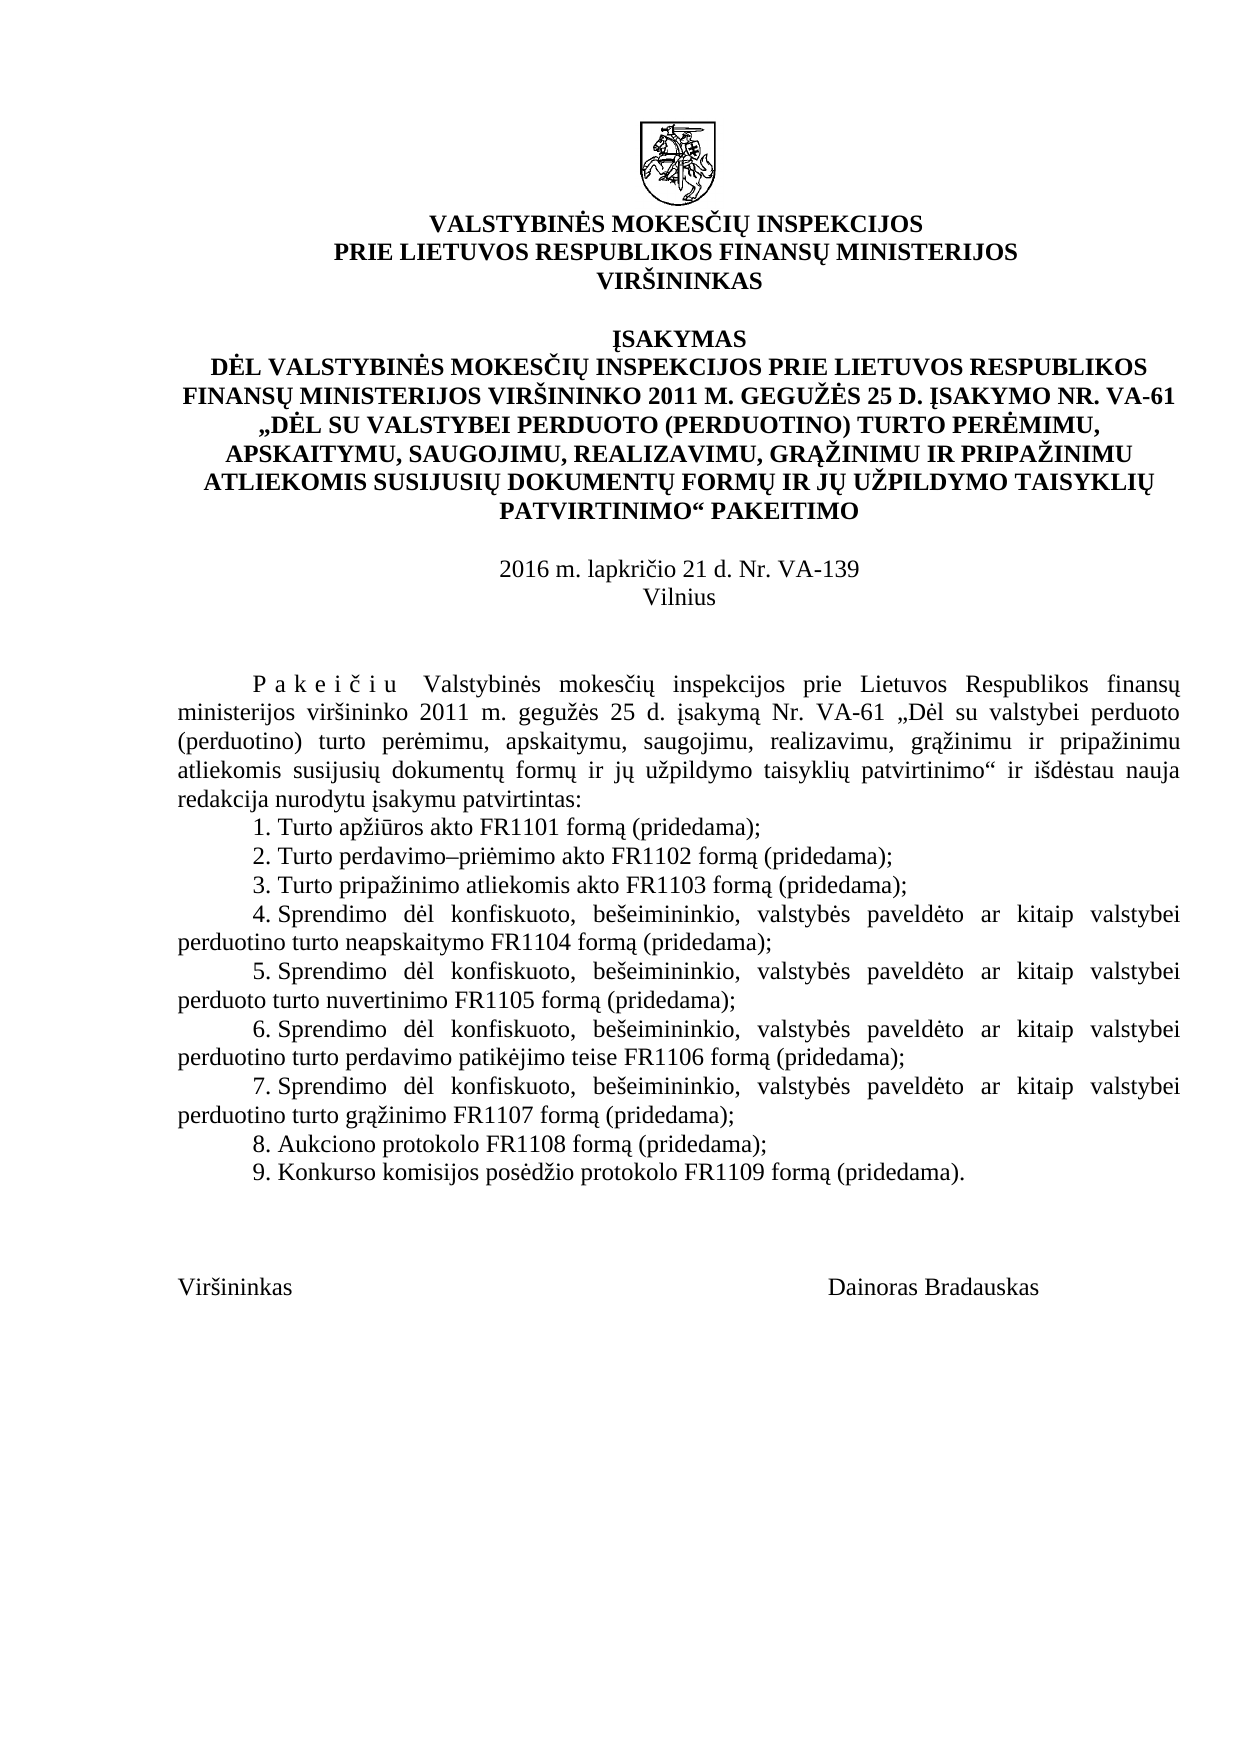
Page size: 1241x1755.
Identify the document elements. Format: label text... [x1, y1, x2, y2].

text 1. Turto apžiūros akto FR1101 formą (pridedama); [177, 812, 1181, 841]
text 8. Aukciono protokolo FR1108 formą (pridedama); [177, 1129, 1181, 1157]
text VALSTYBINĖS MOKESČIŲ INSPEKCIJOS PRIE LIETUVOS RESPUBLIKOS FINANSŲ MINISTERIJOS VIRŠININKAS [177, 209, 1181, 295]
text 4. Sprendimo dėl konfiskuoto, bešeimininkio, valstybės paveldėto ar kitaip valstybei perduotino turto neapskaitymo FR1104 formą (pridedama); [177, 899, 1181, 956]
text 2. Turto perdavimo–priėmimo akto FR1102 formą (pridedama); [177, 841, 1181, 870]
text Pakeičiu Valstybinės mokesčių inspekcijos prie Lietuvos Respublikos finansų ministerijos viršininko 2011 m. gegužės 25 d. įsakymą Nr. VA-61 „Dėl su valstybei perduoto (perduotino) turto perėmimu, apskaitymu, saugojimu, realizavimu, grąžinimu ir pripažinimu atliekomis susijusių dokumentų formų ir jų užpildymo taisyklių patvirtinimo“ ir išdėstau nauja redakcija nurodytu įsakymu patvirtintas: [177, 669, 1181, 812]
text 2016 m. lapkričio 21 d. Nr. VA-139 [177, 554, 1181, 582]
text 9. Konkurso komisijos posėdžio protokolo FR1109 formą (pridedama). [177, 1157, 1181, 1186]
text Vilnius [177, 582, 1181, 611]
text DĖL VALSTYBINĖS MOKESČIŲ INSPEKCIJOS PRIE LIETUVOS RESPUBLIKOS FINANSŲ MINISTERIJOS VIRŠININKO 2011 M. GEGUŽĖS 25 D. ĮSAKYMO NR. va-61 „DĖL SU VALSTYBEI PERDUOTO (PERDUOTINO) TURTO PERĖMIMU, APSKAITYMU, SAUGOJIMU, REALIZAVIMU, GRĄŽINIMU IR PRIPAŽINIMU ATLIEKOMIS SUSIJUSIŲ DOKUMENTŲ FORMŲ IR JŲ UŽPILDYMO TAISYKLIŲ PATVIRTINIMO“ PAKEITIMO [177, 352, 1181, 525]
text ĮSAKYMAS [177, 324, 1181, 352]
text 3. Turto pripažinimo atliekomis akto FR1103 formą (pridedama); [177, 870, 1181, 899]
text Viršininkas Dainoras Bradauskas [177, 1272, 1181, 1301]
text 5. Sprendimo dėl konfiskuoto, bešeimininkio, valstybės paveldėto ar kitaip valstybei perduoto turto nuvertinimo FR1105 formą (pridedama); [177, 956, 1181, 1014]
text 6. Sprendimo dėl konfiskuoto, bešeimininkio, valstybės paveldėto ar kitaip valstybei perduotino turto perdavimo patikėjimo teise FR1106 formą (pridedama); [177, 1014, 1181, 1071]
text 7. Sprendimo dėl konfiskuoto, bešeimininkio, valstybės paveldėto ar kitaip valstybei perduotino turto grąžinimo FR1107 formą (pridedama); [177, 1071, 1181, 1129]
